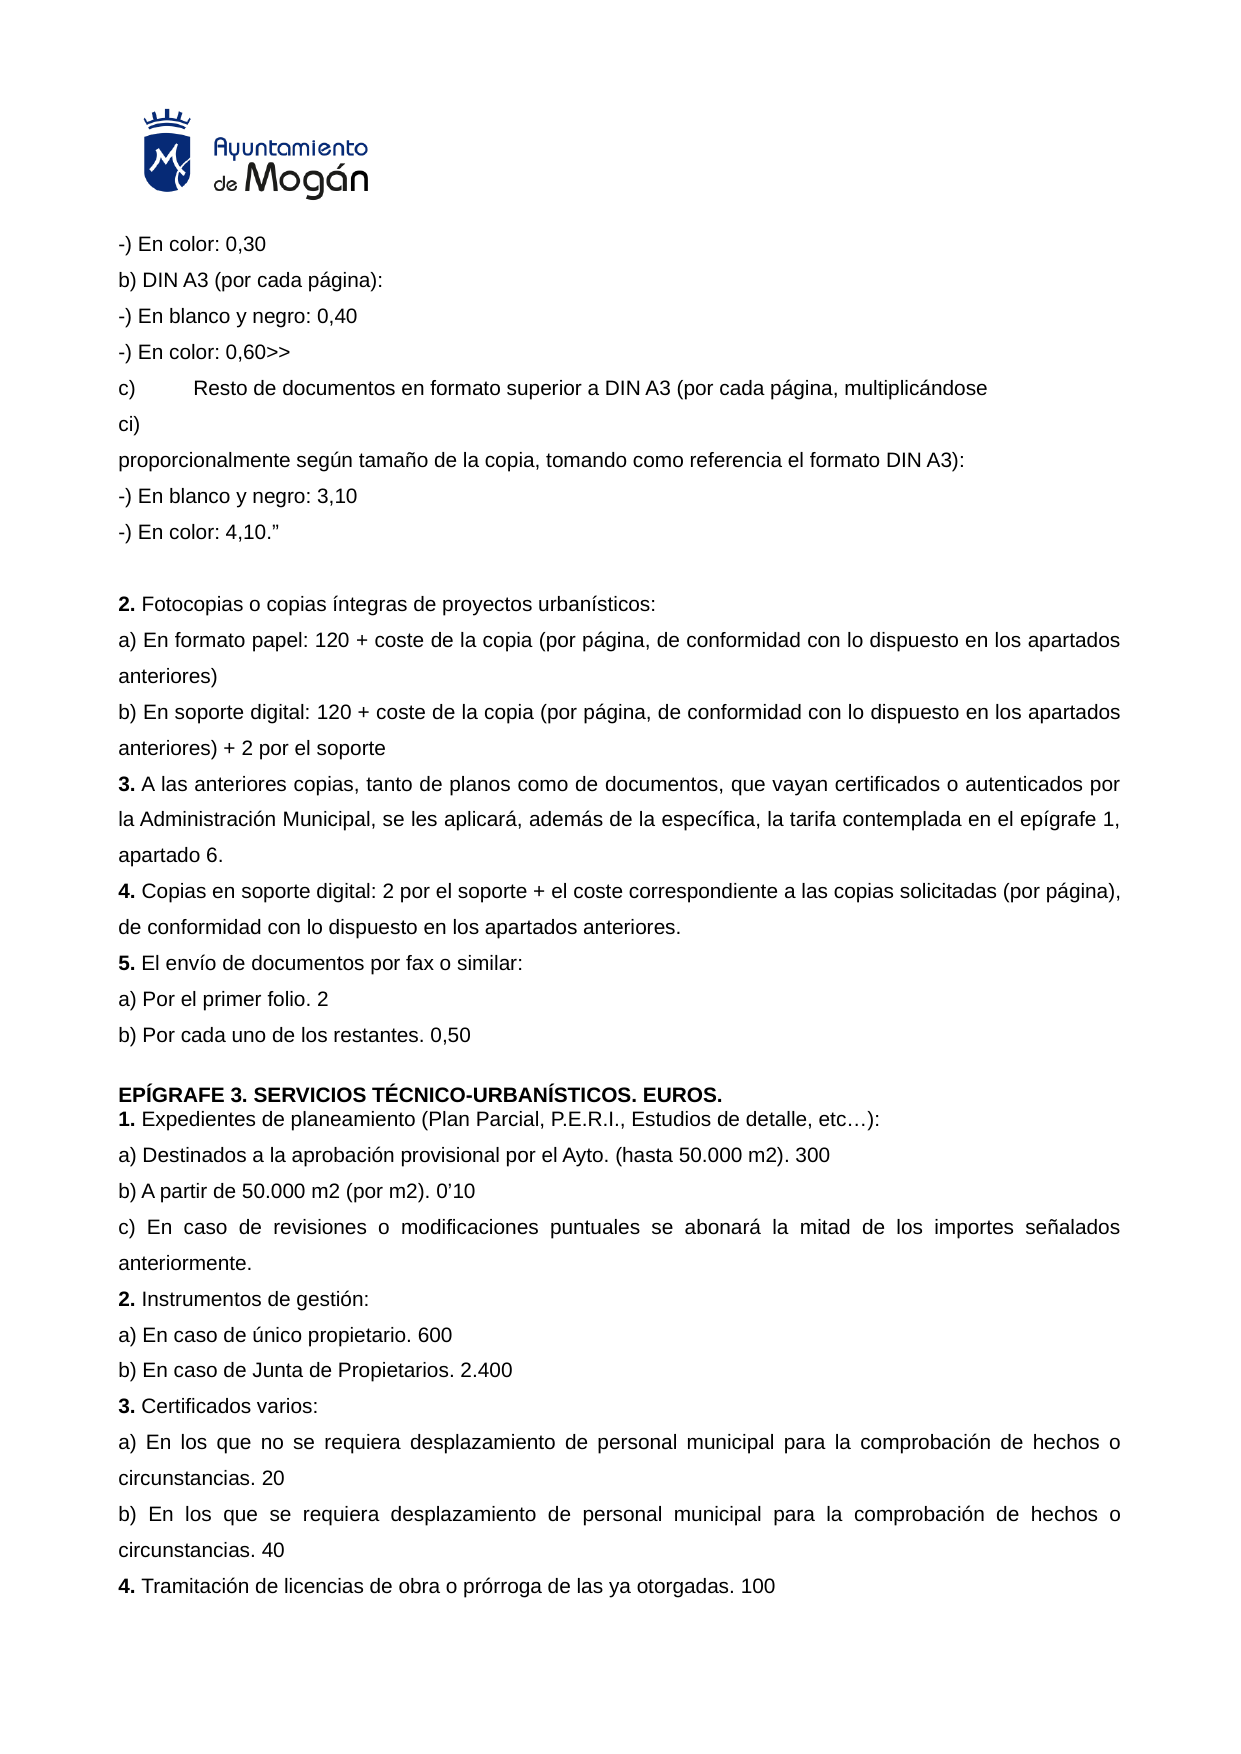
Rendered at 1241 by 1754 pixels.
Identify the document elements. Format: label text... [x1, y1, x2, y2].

list Resto de documentos en formato superior a DIN A3 (por cada página, multiplicándose [118, 376, 1122, 400]
text a) En caso de único propietario. 600 [118, 1322, 1122, 1346]
text 1. Expedientes de planeamiento (Plan Parcial, P.E.R.I., Estudios de detalle, etc…): [118, 1107, 1122, 1131]
text 3. Certificados varios: [118, 1394, 1122, 1418]
text c) En caso de revisiones o modificaciones puntuales se abonará la mitad de los importes señalados anteriormente. [118, 1214, 1122, 1274]
text -) En color: 0,60>> [118, 340, 1122, 364]
text EPÍGRAFE 3. SERVICIOS TÉCNICO-URBANÍSTICOS. EUROS. [118, 1083, 1122, 1107]
text 2. Instrumentos de gestión: [118, 1286, 1122, 1310]
text -) En color: 4,10.” [118, 520, 1122, 544]
text a) En los que no se requiera desplazamiento de personal municipal para la comprobación de hechos o circunstancias. 20 [118, 1430, 1122, 1490]
text a) Por el primer folio. 2 [118, 987, 1122, 1011]
text -) En blanco y negro: 3,10 [118, 484, 1122, 508]
text b) DIN A3 (por cada página): [118, 268, 1122, 292]
text 4. Tramitación de licencias de obra o prórroga de las ya otorgadas. 100 [118, 1574, 1122, 1598]
text 3. A las anteriores copias, tanto de planos como de documentos, que vayan certificados o autenticados por la Administración Municipal, se les aplicará, además de la específica, la tarifa contemplada en el epígrafe 1, apartado 6. [118, 771, 1122, 867]
picture [129, 87, 385, 218]
text 5. El envío de documentos por fax o similar: [118, 951, 1122, 975]
text b) Por cada uno de los restantes. 0,50 [118, 1023, 1122, 1047]
text proporcionalmente según tamaño de la copia, tomando como referencia el formato DIN A3): [118, 448, 1122, 472]
text a) Destinados a la aprobación provisional por el Ayto. (hasta 50.000 m2). 300 [118, 1143, 1122, 1167]
text b) En soporte digital: 120 + coste de la copia (por página, de conformidad con lo dispuesto en los apartados anteriores) + 2 por el soporte [118, 699, 1122, 759]
text b) A partir de 50.000 m2 (por m2). 0’10 [118, 1179, 1122, 1203]
text 4. Copias en soporte digital: 2 por el soporte + el coste correspondiente a las copias solicitadas (por página), de conformidad con lo dispuesto en los apartados anteriores. [118, 879, 1122, 939]
text -) En color: 0,30 [118, 232, 1122, 256]
text 2. Fotocopias o copias íntegras de proyectos urbanísticos: [118, 592, 1122, 616]
text -) En blanco y negro: 0,40 [118, 304, 1122, 328]
text b) En caso de Junta de Propietarios. 2.400 [118, 1358, 1122, 1382]
text a) En formato papel: 120 + coste de la copia (por página, de conformidad con lo dispuesto en los apartados anteriores) [118, 628, 1122, 687]
text b) En los que se requiera desplazamiento de personal municipal para la comprobación de hechos o circunstancias. 40 [118, 1502, 1122, 1562]
